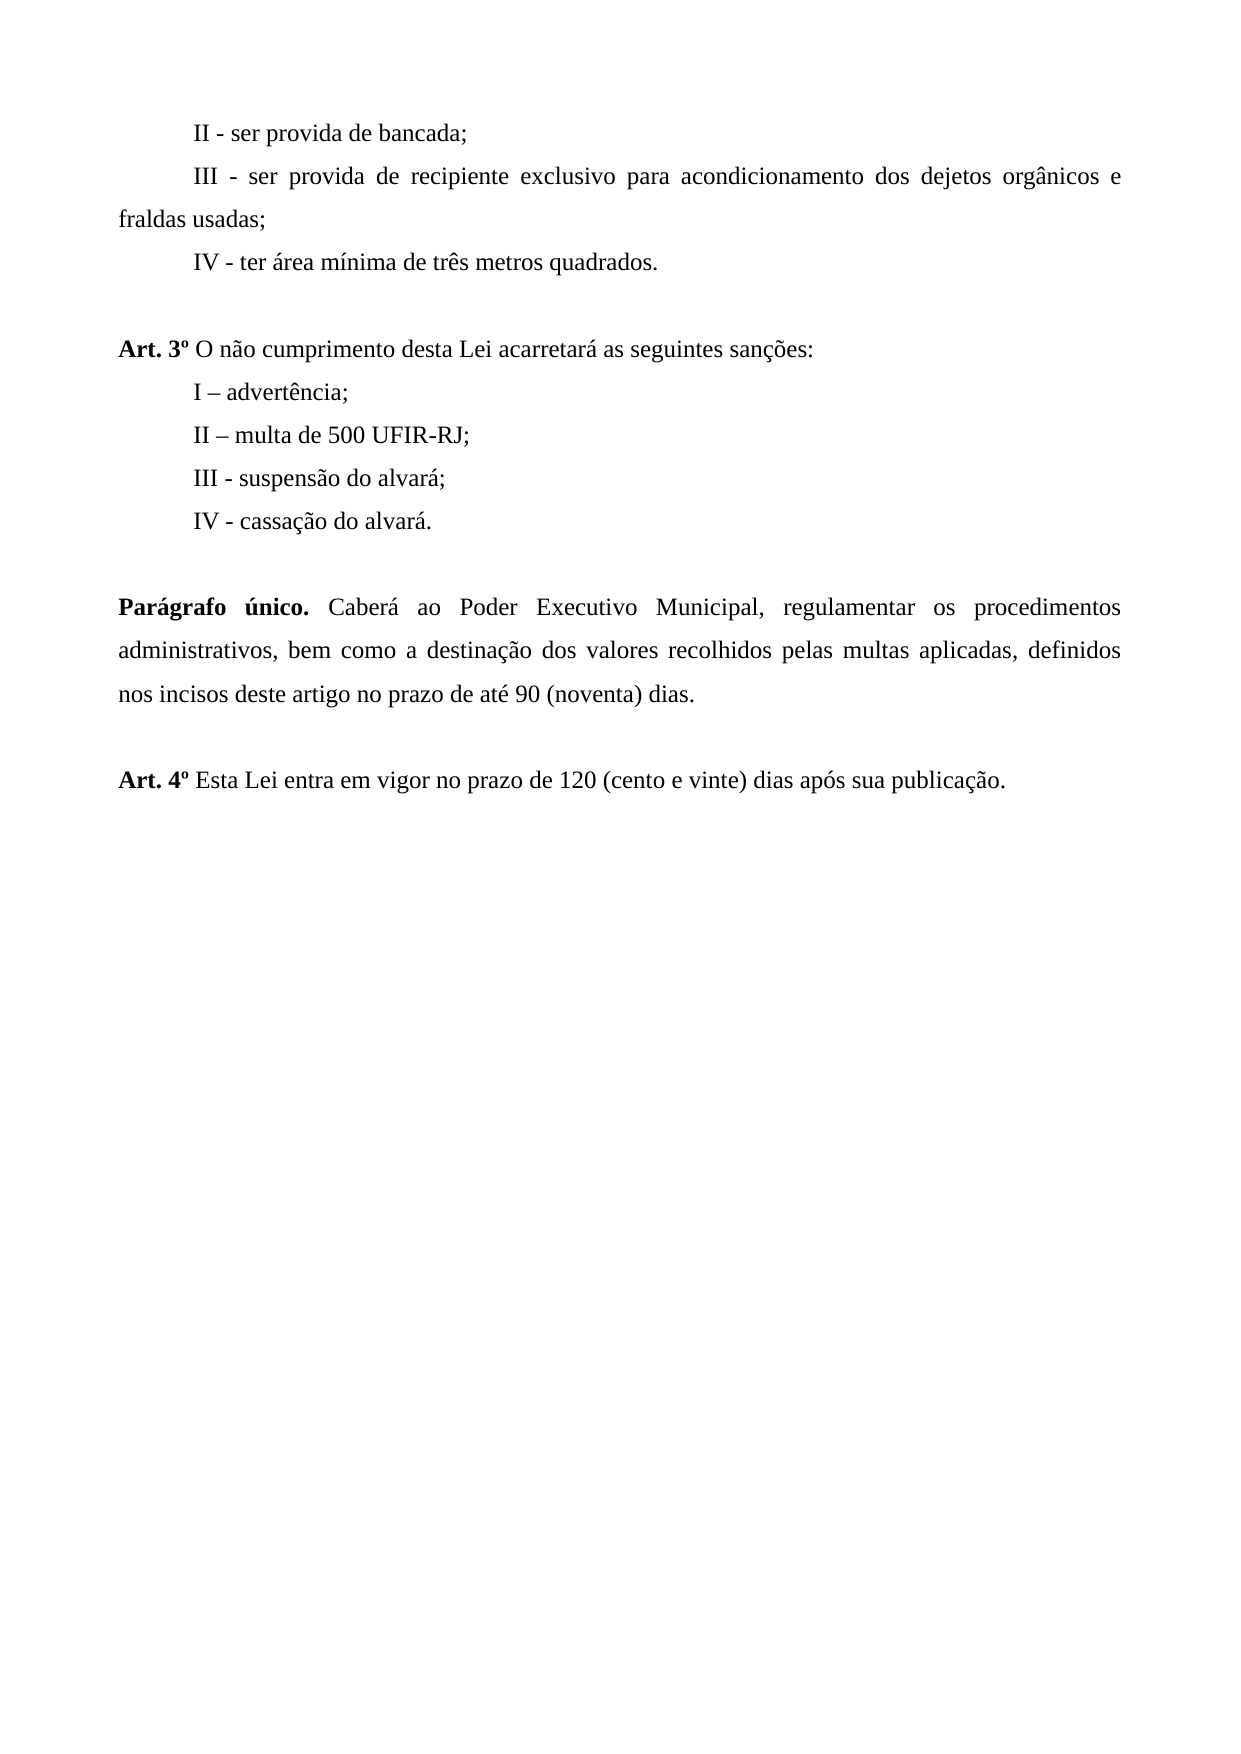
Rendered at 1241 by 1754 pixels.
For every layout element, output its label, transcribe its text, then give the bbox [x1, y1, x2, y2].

text I – advertência; [118, 377, 1122, 406]
text III - ser provida de recipiente exclusivo para acondicionamento dos dejetos orgânicos e fraldas usadas; [118, 161, 1122, 233]
text II - ser provida de bancada; [118, 118, 1122, 147]
text Parágrafo único. Caberá ao Poder Executivo Municipal, regulamentar os procedimentos administrativos, bem como a destinação dos valores recolhidos pelas multas aplicadas, definidos nos incisos deste artigo no prazo de até 90 (noventa) dias. [118, 592, 1122, 707]
text IV - cassação do alvará. [118, 506, 1122, 535]
text III - suspensão do alvará; [118, 463, 1122, 492]
text Art. 3º O não cumprimento desta Lei acarretará as seguintes sanções: [118, 334, 1122, 362]
text Art. 4º Esta Lei entra em vigor no prazo de 120 (cento e vinte) dias após sua publicação. [118, 765, 1122, 794]
text IV - ter área mínima de três metros quadrados. [118, 247, 1122, 276]
text II – multa de 500 UFIR-RJ; [118, 420, 1122, 449]
